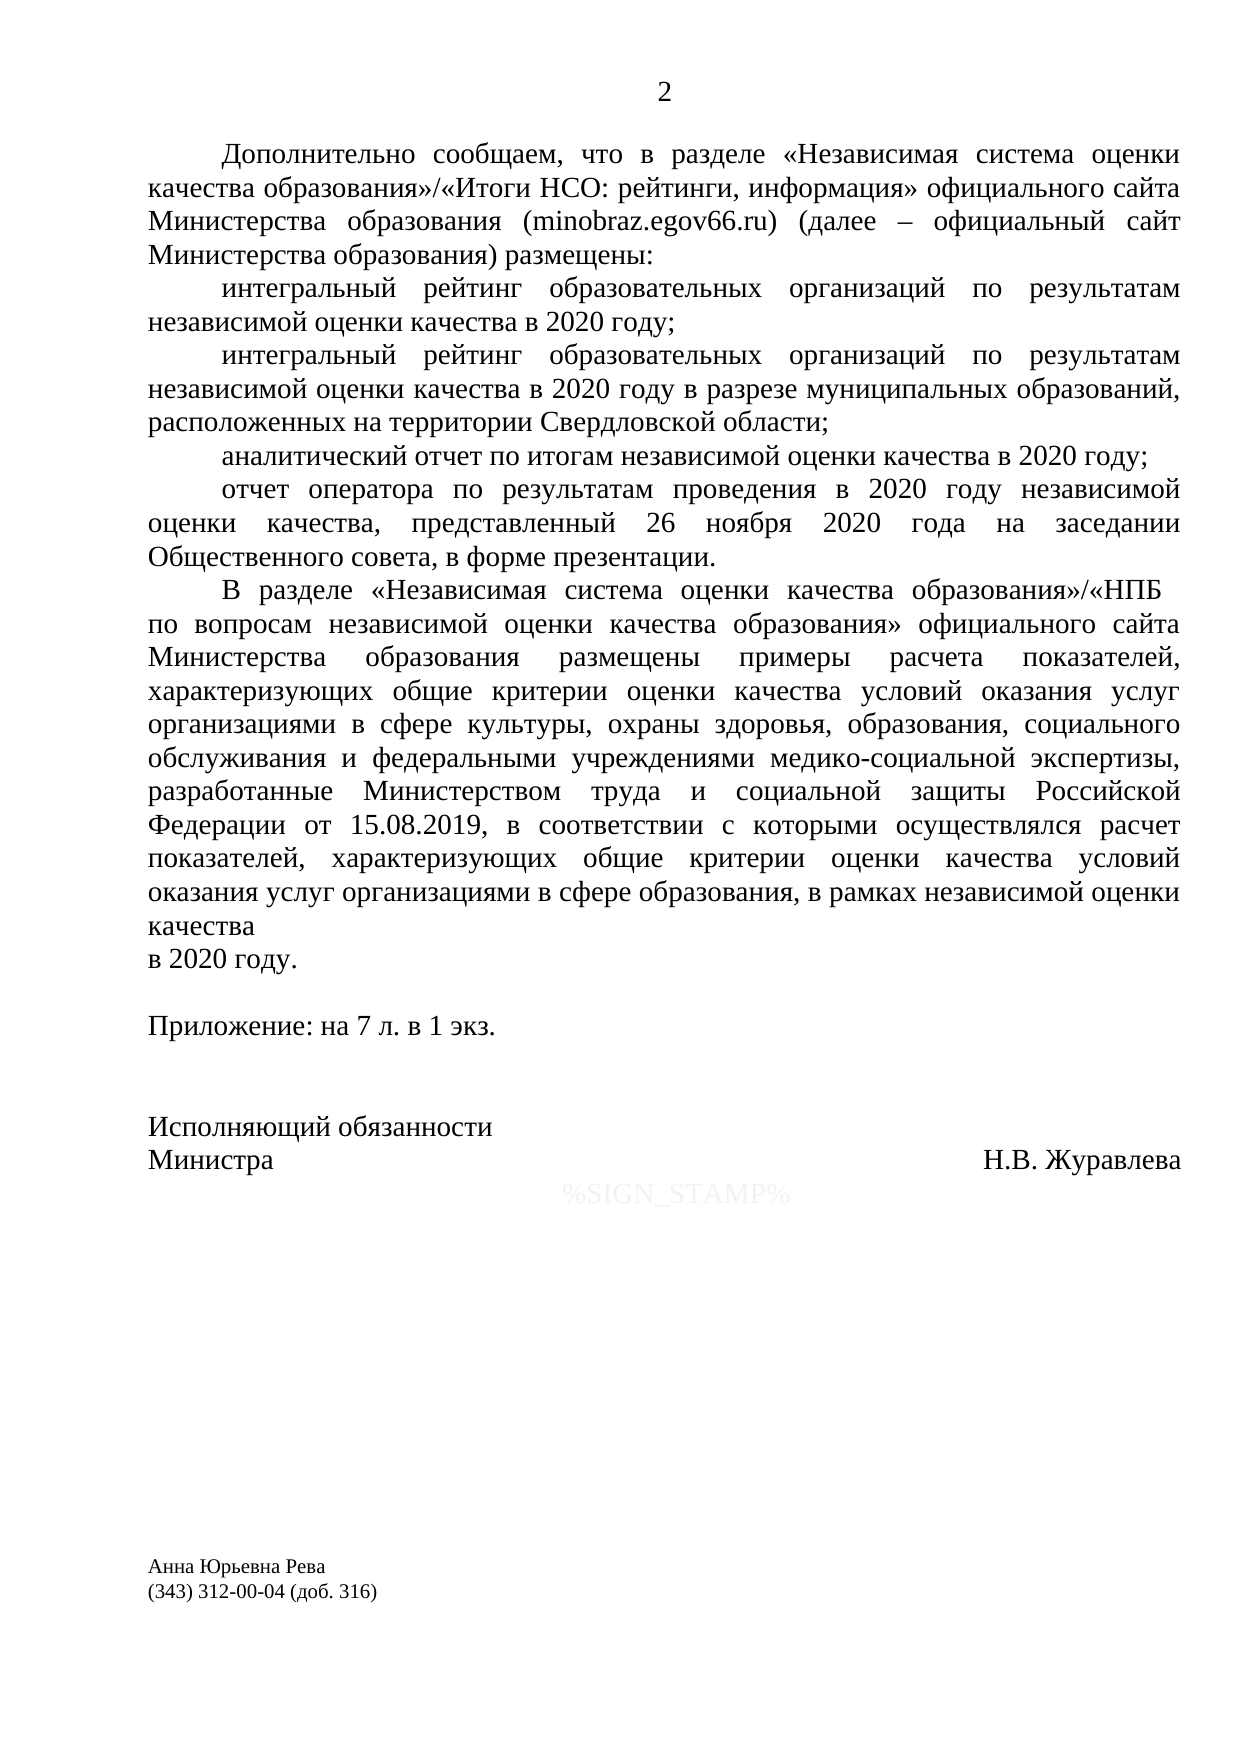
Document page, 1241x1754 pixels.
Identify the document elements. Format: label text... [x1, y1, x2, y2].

text Анна Юрьевна Рева [148, 1554, 1181, 1578]
table_header Н.В. Журавлева [844, 1109, 1193, 1176]
text интегральный рейтинг образовательных организаций по результатам независимой оценки качества в 2020 году в разрезе муниципальных образований, расположенных на территории Свердловской области; [148, 337, 1181, 438]
table_cell [844, 1176, 1193, 1209]
text Дополнительно сообщаем, что в разделе «Независимая система оценки качества образования»/«Итоги НСО: рейтинги, информация» официального сайта Министерства образования (minobraz.egov66.ru) (далее – официальный сайт Министерства образования) размещены: [148, 136, 1181, 270]
text (343) 312-00-04 (доб. 316) [148, 1578, 1181, 1603]
text Приложение: на 7 л. в 1 экз. [148, 1008, 1181, 1042]
table_header [509, 1109, 844, 1176]
text аналитический отчет по итогам независимой оценки качества в 2020 году; [148, 438, 1181, 472]
table_header Исполняющий обязанности Министра [144, 1109, 508, 1176]
text отчет оператора по результатам проведения в 2020 году независимой оценки качества, представленный 26 ноября 2020 года на заседании Общественного совета, в форме презентации. [148, 472, 1181, 572]
text В разделе «Независимая система оценки качества образования»/«НПБ по вопросам независимой оценки качества образования» официального сайта Министерства образования размещены примеры расчета показателей, характеризующих общие критерии оценки качества условий оказания услуг организациями в сфере культуры, охраны здоровья, образования, социального обслуживания и федеральными учреждениями медико-социальной экспертизы, разработанные Министерством труда и социальной защиты Российской Федерации от 15.08.2019, в соответствии с которыми осуществлялся расчет показателей, характеризующих общие критерии оценки качества условий оказания услуг организациями в сфере образования, в рамках независимой оценки качества в 2020 году. [148, 572, 1181, 975]
table_cell [144, 1176, 508, 1209]
table_cell %SIGN_STAMP% [509, 1176, 844, 1209]
text интегральный рейтинг образовательных организаций по результатам независимой оценки качества в 2020 году; [148, 270, 1181, 337]
